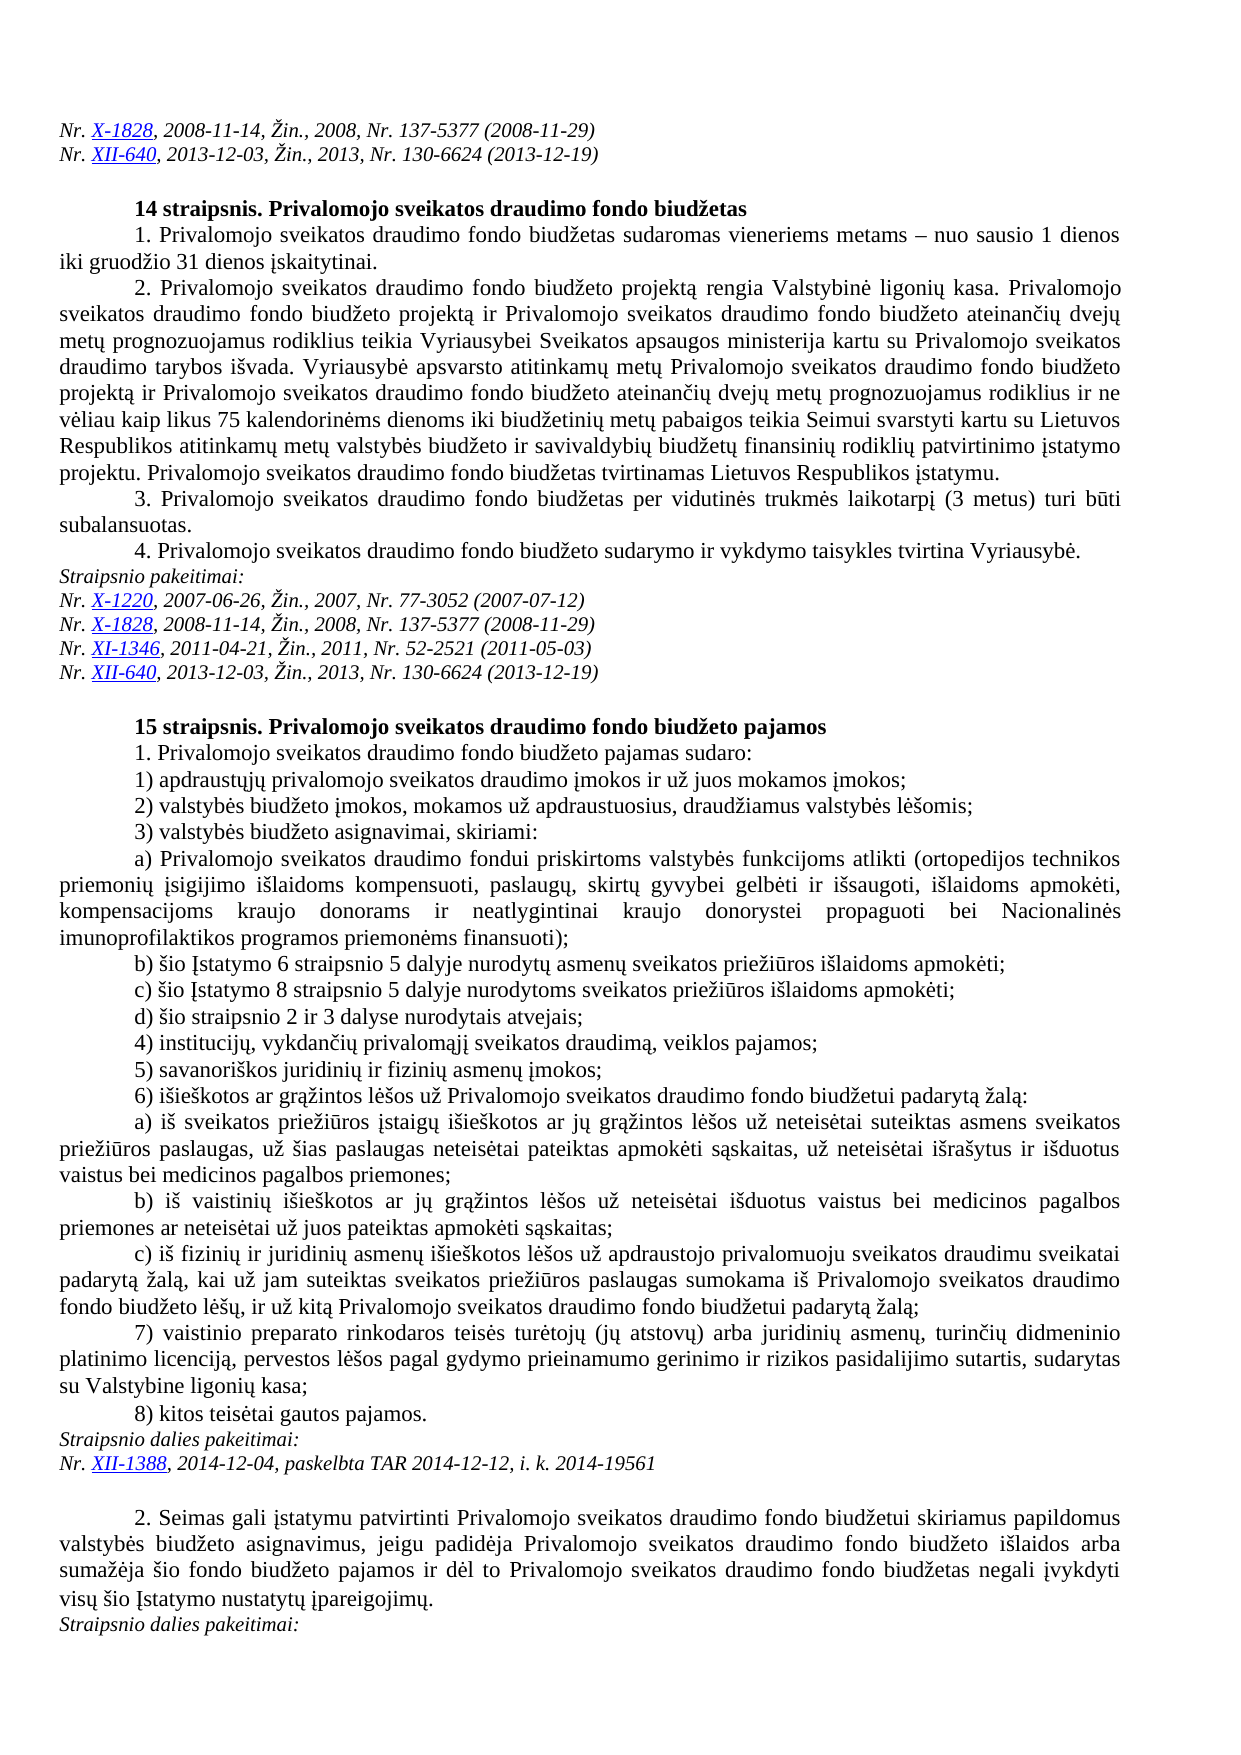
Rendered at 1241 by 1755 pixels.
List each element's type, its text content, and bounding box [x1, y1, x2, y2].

text 14 straipsnis. Privalomojo sveikatos draudimo fondo biudžetas [59, 195, 1122, 221]
text Nr. X-1828, 2008-11-14, Žin., 2008, Nr. 137-5377 (2008-11-29) [59, 612, 1122, 636]
text 7) vaistinio preparato rinkodaros teisės turėtojų (jų atstovų) arba juridinių asmenų, turinčių didmeninio platinimo licenciją, pervestos lėšos pagal gydymo prieinamumo gerinimo ir rizikos pasidalijimo sutartis, sudarytas su Valstybine ligonių kasa; [59, 1319, 1122, 1398]
text d) šio straipsnio 2 ir 3 dalyse nurodytais atvejais; [59, 1003, 1122, 1029]
text Nr. XII-640, 2013-12-03, Žin., 2013, Nr. 130-6624 (2013-12-19) [59, 142, 1122, 166]
text 3. Privalomojo sveikatos draudimo fondo biudžetas per vidutinės trukmės laikotarpį (3 metus) turi būti subalansuotas. [59, 485, 1122, 538]
text Nr. X-1828, 2008-11-14, Žin., 2008, Nr. 137-5377 (2008-11-29) [59, 118, 1122, 142]
text 15 straipsnis. Privalomojo sveikatos draudimo fondo biudžeto pajamos [59, 713, 1122, 739]
text a) Privalomojo sveikatos draudimo fondui priskirtoms valstybės funkcijoms atlikti (ortopedijos technikos priemonių įsigijimo išlaidoms kompensuoti, paslaugų, skirtų gyvybei gelbėti ir išsaugoti, išlaidoms apmokėti, kompensacijoms kraujo donorams ir neatlygintinai kraujo donorystei propaguoti bei Nacionalinės imunoprofilaktikos programos priemonėms finansuoti); [59, 845, 1122, 950]
text Straipsnio dalies pakeitimai: [59, 1612, 1122, 1636]
text Straipsnio pakeitimai: [59, 564, 1122, 588]
text 3) valstybės biudžeto asignavimai, skiriami: [59, 818, 1122, 845]
text Straipsnio dalies pakeitimai: [59, 1427, 1122, 1451]
text b) iš vaistinių išieškotos ar jų grąžintos lėšos už neteisėtai išduotus vaistus bei medicinos pagalbos priemones ar neteisėtai už juos pateiktas apmokėti sąskaitas; [59, 1187, 1122, 1240]
text 1) apdraustųjų privalomojo sveikatos draudimo įmokos ir už juos mokamos įmokos; [59, 766, 1122, 792]
text 5) savanoriškos juridinių ir fizinių asmenų įmokos; [59, 1056, 1122, 1082]
text b) šio Įstatymo 6 straipsnio 5 dalyje nurodytų asmenų sveikatos priežiūros išlaidoms apmokėti; [59, 950, 1122, 977]
text Nr. XI-1346, 2011-04-21, Žin., 2011, Nr. 52-2521 (2011-05-03) [59, 636, 1122, 660]
text a) iš sveikatos priežiūros įstaigų išieškotos ar jų grąžintos lėšos už neteisėtai suteiktas asmens sveikatos priežiūros paslaugas, už šias paslaugas neteisėtai pateiktas apmokėti sąskaitas, už neteisėtai išrašytus ir išduotus vaistus bei medicinos pagalbos priemones; [59, 1108, 1122, 1187]
text 6) išieškotos ar grąžintos lėšos už Privalomojo sveikatos draudimo fondo biudžetui padarytą žalą: [59, 1082, 1122, 1108]
text Nr. XII-640, 2013-12-03, Žin., 2013, Nr. 130-6624 (2013-12-19) [59, 660, 1122, 684]
text 4. Privalomojo sveikatos draudimo fondo biudžeto sudarymo ir vykdymo taisykles tvirtina Vyriausybė. [59, 538, 1122, 564]
text 1. Privalomojo sveikatos draudimo fondo biudžetas sudaromas vieneriems metams – nuo sausio 1 dienos iki gruodžio 31 dienos įskaitytinai. [59, 221, 1122, 274]
text Nr. XII-1388, 2014-12-04, paskelbta TAR 2014-12-12, i. k. 2014-19561 [59, 1451, 1122, 1475]
text 4) institucijų, vykdančių privalomąjį sveikatos draudimą, veiklos pajamos; [59, 1029, 1122, 1056]
text c) iš fizinių ir juridinių asmenų išieškotos lėšos už apdraustojo privalomuoju sveikatos draudimu sveikatai padarytą žalą, kai už jam suteiktas sveikatos priežiūros paslaugas sumokama iš Privalomojo sveikatos draudimo fondo biudžeto lėšų, ir už kitą Privalomojo sveikatos draudimo fondo biudžetui padarytą žalą; [59, 1240, 1122, 1319]
text c) šio Įstatymo 8 straipsnio 5 dalyje nurodytoms sveikatos priežiūros išlaidoms apmokėti; [59, 977, 1122, 1003]
text 2. Privalomojo sveikatos draudimo fondo biudžeto projektą rengia Valstybinė ligonių kasa. Privalomojo sveikatos draudimo fondo biudžeto projektą ir Privalomojo sveikatos draudimo fondo biudžeto ateinančių dvejų metų prognozuojamus rodiklius teikia Vyriausybei Sveikatos apsaugos ministerija kartu su Privalomojo sveikatos draudimo tarybos išvada. Vyriausybė apsvarsto atitinkamų metų Privalomojo sveikatos draudimo fondo biudžeto projektą ir Privalomojo sveikatos draudimo fondo biudžeto ateinančių dvejų metų prognozuojamus rodiklius ir ne vėliau kaip likus 75 kalendorinėms dienoms iki biudžetinių metų pabaigos teikia Seimui svarstyti kartu su Lietuvos Respublikos atitinkamų metų valstybės biudžeto ir savivaldybių biudžetų finansinių rodiklių patvirtinimo įstatymo projektu. Privalomojo sveikatos draudimo fondo biudžetas tvirtinamas Lietuvos Respublikos įstatymu. [59, 274, 1122, 485]
text 1. Privalomojo sveikatos draudimo fondo biudžeto pajamas sudaro: [59, 739, 1122, 766]
text 8) kitos teisėtai gautos pajamos. [59, 1398, 1122, 1427]
text 2) valstybės biudžeto įmokos, mokamos už apdraustuosius, draudžiamus valstybės lėšomis; [59, 792, 1122, 818]
text 2. Seimas gali įstatymu patvirtinti Privalomojo sveikatos draudimo fondo biudžetui skiriamus papildomus valstybės biudžeto asignavimus, jeigu padidėja Privalomojo sveikatos draudimo fondo biudžeto išlaidos arba sumažėja šio fondo biudžeto pajamos ir dėl to Privalomojo sveikatos draudimo fondo biudžetas negali įvykdyti visų šio Įstatymo nustatytų įpareigojimų. [59, 1504, 1122, 1612]
text Nr. X-1220, 2007-06-26, Žin., 2007, Nr. 77-3052 (2007-07-12) [59, 588, 1122, 612]
